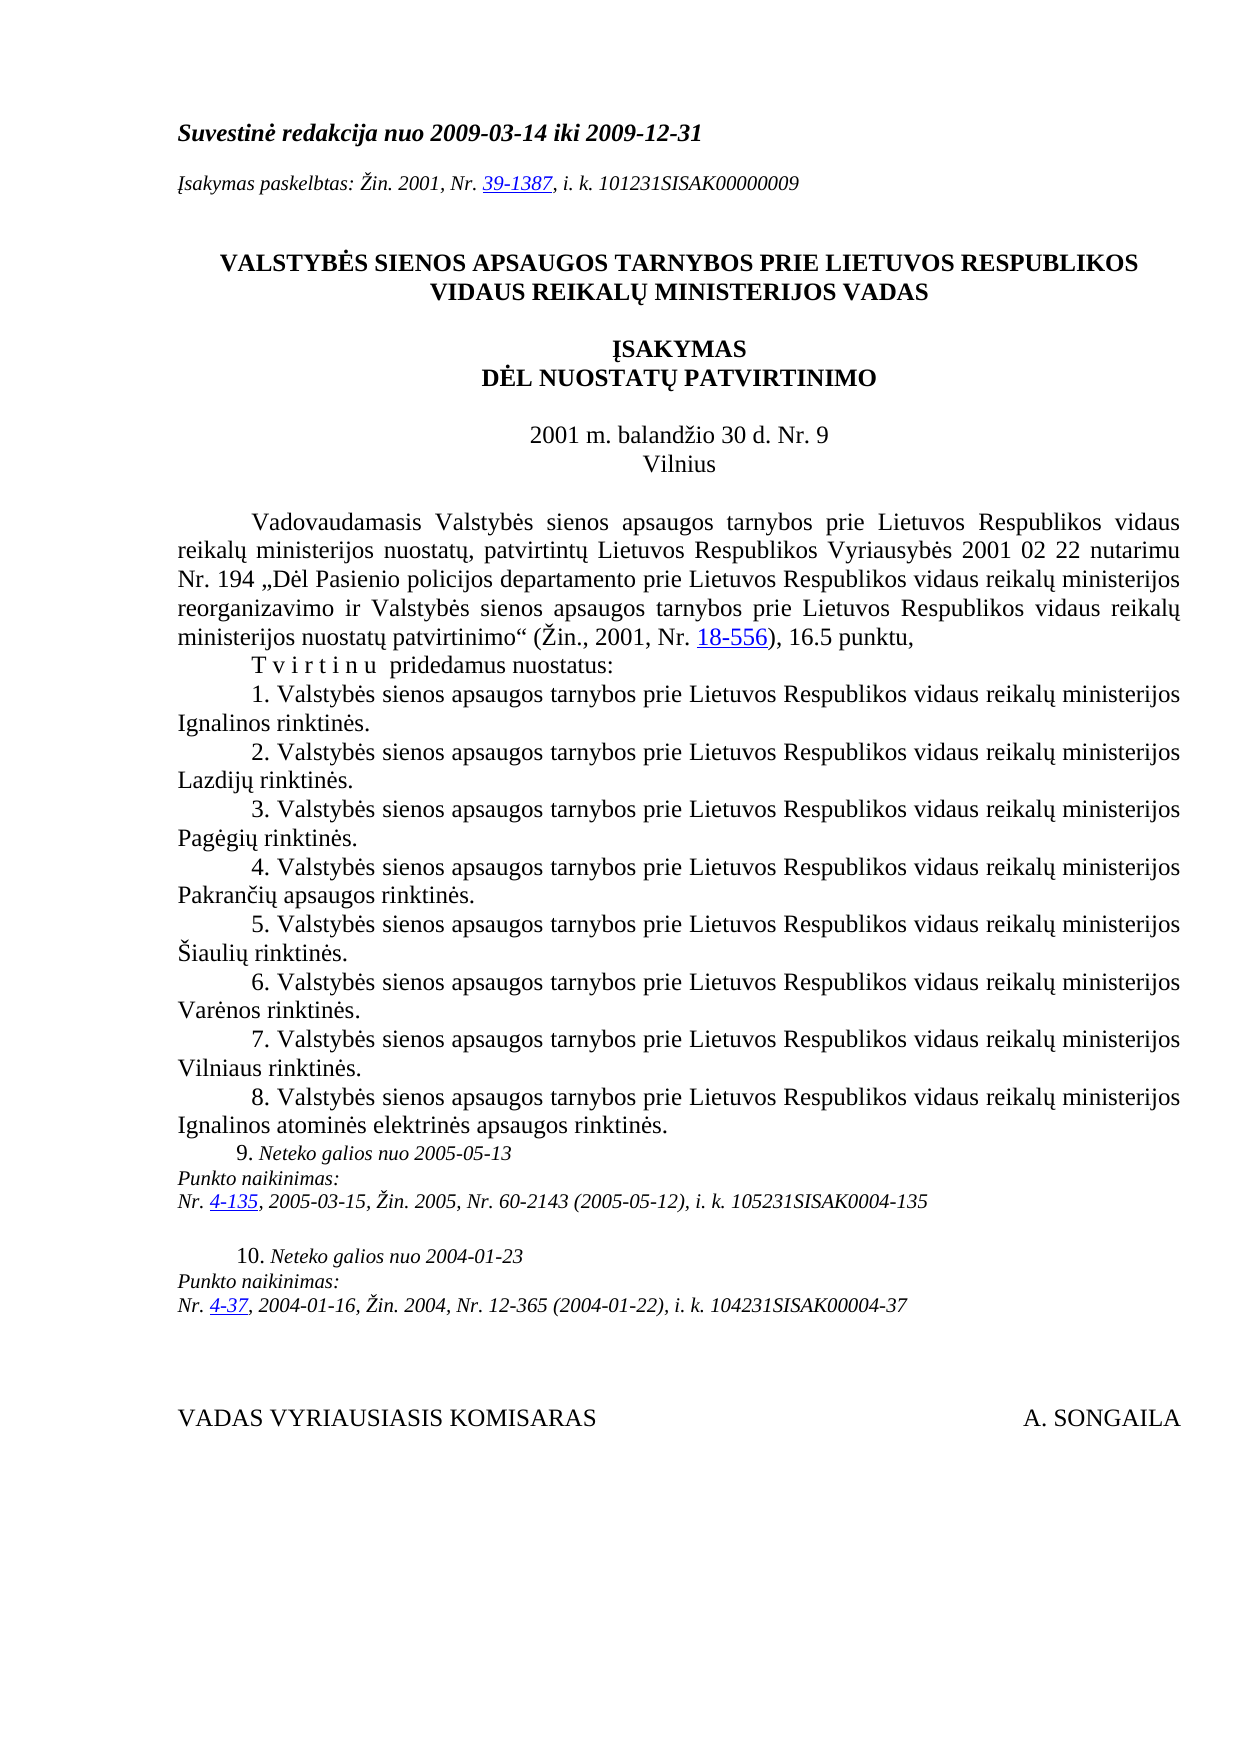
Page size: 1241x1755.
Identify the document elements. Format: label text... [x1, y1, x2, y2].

text 4. Valstybės sienos apsaugos tarnybos prie Lietuvos Respublikos vidaus reikalų ministerijos Pakrančių apsaugos rinktinės. [177, 852, 1181, 909]
text 8. Valstybės sienos apsaugos tarnybos prie Lietuvos Respublikos vidaus reikalų ministerijos Ignalinos atominės elektrinės apsaugos rinktinės. [177, 1082, 1181, 1139]
text Įsakymas paskelbtas: Žin. 2001, Nr. 39-1387, i. k. 101231SISAK00000009 [177, 171, 1181, 195]
text 6. Valstybės sienos apsaugos tarnybos prie Lietuvos Respublikos vidaus reikalų ministerijos Varėnos rinktinės. [177, 967, 1181, 1024]
text 9. Neteko galios nuo 2005-05-13 [177, 1139, 1181, 1165]
text ĮSAKYMAS [177, 334, 1181, 363]
text Suvestinė redakcija nuo 2009-03-14 iki 2009-12-31 [177, 118, 1181, 147]
text Punkto naikinimas: [177, 1165, 1181, 1189]
text Tvirtinu pridedamus nuostatus: [177, 650, 1181, 679]
text Punkto naikinimas: [177, 1269, 1181, 1293]
text 10. Neteko galios nuo 2004-01-23 [177, 1242, 1181, 1269]
text Nr. 4-135, 2005-03-15, Žin. 2005, Nr. 60-2143 (2005-05-12), i. k. 105231SISAK0004-135 [177, 1189, 1181, 1213]
text 2. Valstybės sienos apsaugos tarnybos prie Lietuvos Respublikos vidaus reikalų ministerijos Lazdijų rinktinės. [177, 737, 1181, 794]
text Vilnius [177, 449, 1181, 478]
text Nr. 4-37, 2004-01-16, Žin. 2004, Nr. 12-365 (2004-01-22), i. k. 104231SISAK00004-37 [177, 1293, 1181, 1317]
text DĖL NUOSTATŲ PATVIRTINIMO [177, 363, 1181, 392]
text 2001 m. balandžio 30 d. Nr. 9 [177, 420, 1181, 449]
text VADAS VYRIAUSIASIS KOMISARAS A. SONGAILA [177, 1403, 1181, 1432]
text VALSTYBĖS SIENOS APSAUGOS TARNYBOS PRIE LIETUVOS RESPUBLIKOS VIDAUS REIKALŲ MINISTERIJOS VADAS [177, 248, 1181, 305]
text Vadovaudamasis Valstybės sienos apsaugos tarnybos prie Lietuvos Respublikos vidaus reikalų ministerijos nuostatų, patvirtintų Lietuvos Respublikos Vyriausybės 2001 02 22 nutarimu Nr. 194 „Dėl Pasienio policijos departamento prie Lietuvos Respublikos vidaus reikalų ministerijos reorganizavimo ir Valstybės sienos apsaugos tarnybos prie Lietuvos Respublikos vidaus reikalų ministerijos nuostatų patvirtinimo“ (Žin., 2001, Nr. 18-556), 16.5 punktu, [177, 507, 1181, 650]
text 5. Valstybės sienos apsaugos tarnybos prie Lietuvos Respublikos vidaus reikalų ministerijos Šiaulių rinktinės. [177, 909, 1181, 967]
text 3. Valstybės sienos apsaugos tarnybos prie Lietuvos Respublikos vidaus reikalų ministerijos Pagėgių rinktinės. [177, 794, 1181, 852]
text 1. Valstybės sienos apsaugos tarnybos prie Lietuvos Respublikos vidaus reikalų ministerijos Ignalinos rinktinės. [177, 679, 1181, 737]
text 7. Valstybės sienos apsaugos tarnybos prie Lietuvos Respublikos vidaus reikalų ministerijos Vilniaus rinktinės. [177, 1024, 1181, 1082]
